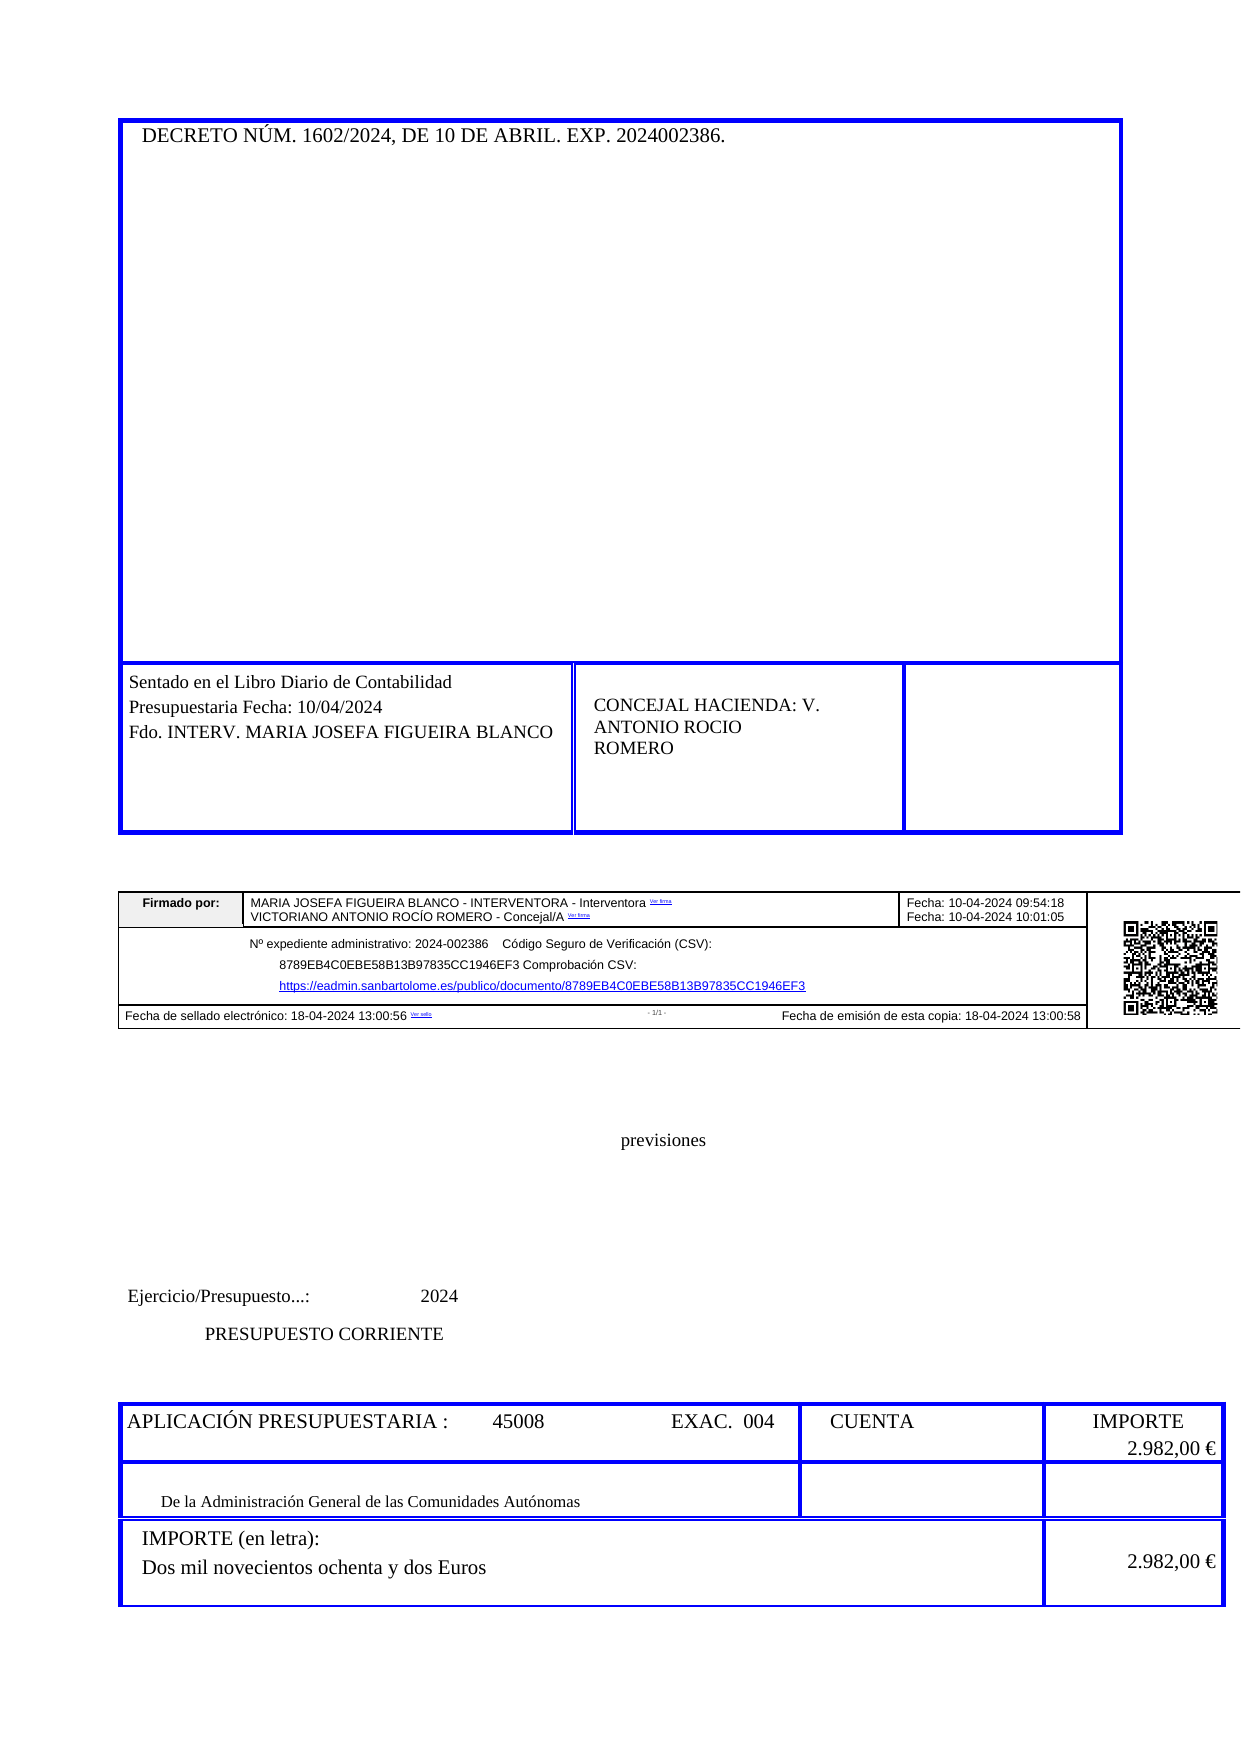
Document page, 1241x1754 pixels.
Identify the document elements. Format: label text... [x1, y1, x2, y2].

text PRESUPUESTO CORRIENTE [204, 1323, 1122, 1344]
table_header IMPORTE 2.982,00 € [1046, 1406, 1221, 1460]
table_cell 2.982,00 € [1046, 1521, 1221, 1605]
table_cell De la Administración General de las Comunidades Autónomas [123, 1464, 798, 1516]
table_header Firmado por: [119, 893, 242, 924]
text Ejercicio/Presupuesto...: 2024 [127, 1285, 1122, 1306]
table_cell Sentado en el Libro Diario de Contabilidad Presupuestaria Fecha: 10/04/2024 Fdo. INTERV. MARIA JOSEFA FIGUEIRA BLANCO [123, 665, 571, 830]
text previsiones [204, 1129, 1122, 1151]
table_header [1088, 893, 1240, 1028]
table_cell Nº expediente administrativo: 2024-002386 Código Seguro de Verificación (CSV): 8789EB4C0EBE58B13B97835CC1946EF3 Comprobación CSV: https://eadmin.sanbartolome.es/publico/documento/8789EB4C0EBE58B13B97835CC1946EF3 [119, 928, 1086, 1004]
table_header MARIA JOSEFA FIGUEIRA BLANCO - INTERVENTORA - Interventora Ver firma VICTORIANO ANTONIO ROCÍO ROMERO - Concejal/A Ver firma [244, 893, 898, 926]
table_cell CONCEJAL HACIENDA: V. ANTONIO ROCIO ROMERO [576, 665, 902, 830]
table_cell [802, 1464, 1042, 1516]
table_cell [1046, 1464, 1221, 1516]
table_header CUENTA [802, 1406, 1042, 1460]
table_cell [906, 665, 1119, 830]
table_header Fecha: 10-04-2024 09:54:18 Fecha: 10-04-2024 10:01:05 [900, 893, 1086, 926]
table_cell IMPORTE (en letra): Dos mil novecientos ochenta y dos Euros [123, 1521, 1042, 1605]
table_cell DECRETO NÚM. 1602/2024, DE 10 DE ABRIL. EXP. 2024002386. [123, 123, 1119, 661]
table_cell Fecha de sellado electrónico: 18-04-2024 13:00:56 Ver sello - 1/1 - Fecha de emisión de esta copia: 18-04-2024 13:00:58 [119, 1006, 1086, 1028]
table_header APLICACIÓN PRESUPUESTARIA : 45008 EXAC. 004 [123, 1406, 798, 1460]
